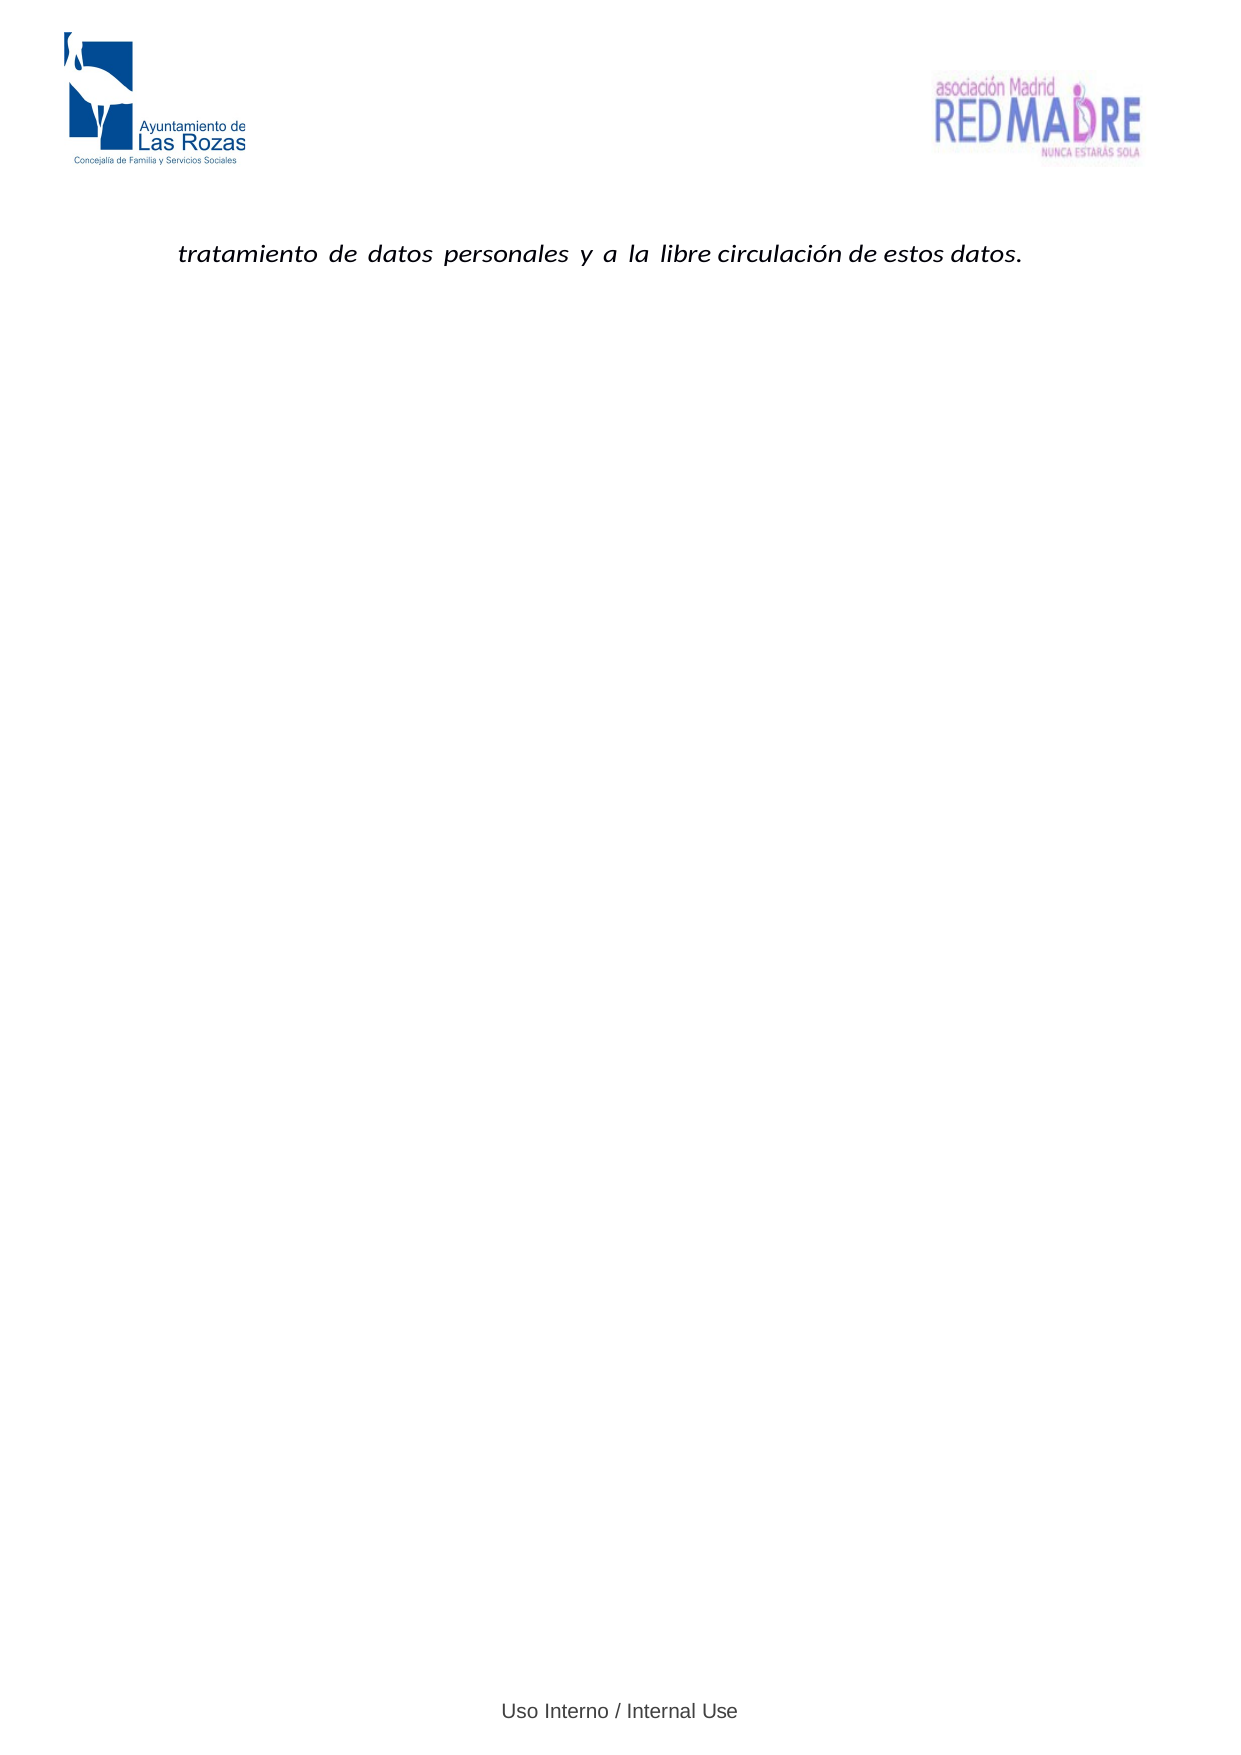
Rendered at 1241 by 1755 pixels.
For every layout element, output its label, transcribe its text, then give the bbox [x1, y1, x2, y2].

text tratamiento de datos personales y a la libre circulación de estos datos. [177, 238, 1064, 268]
